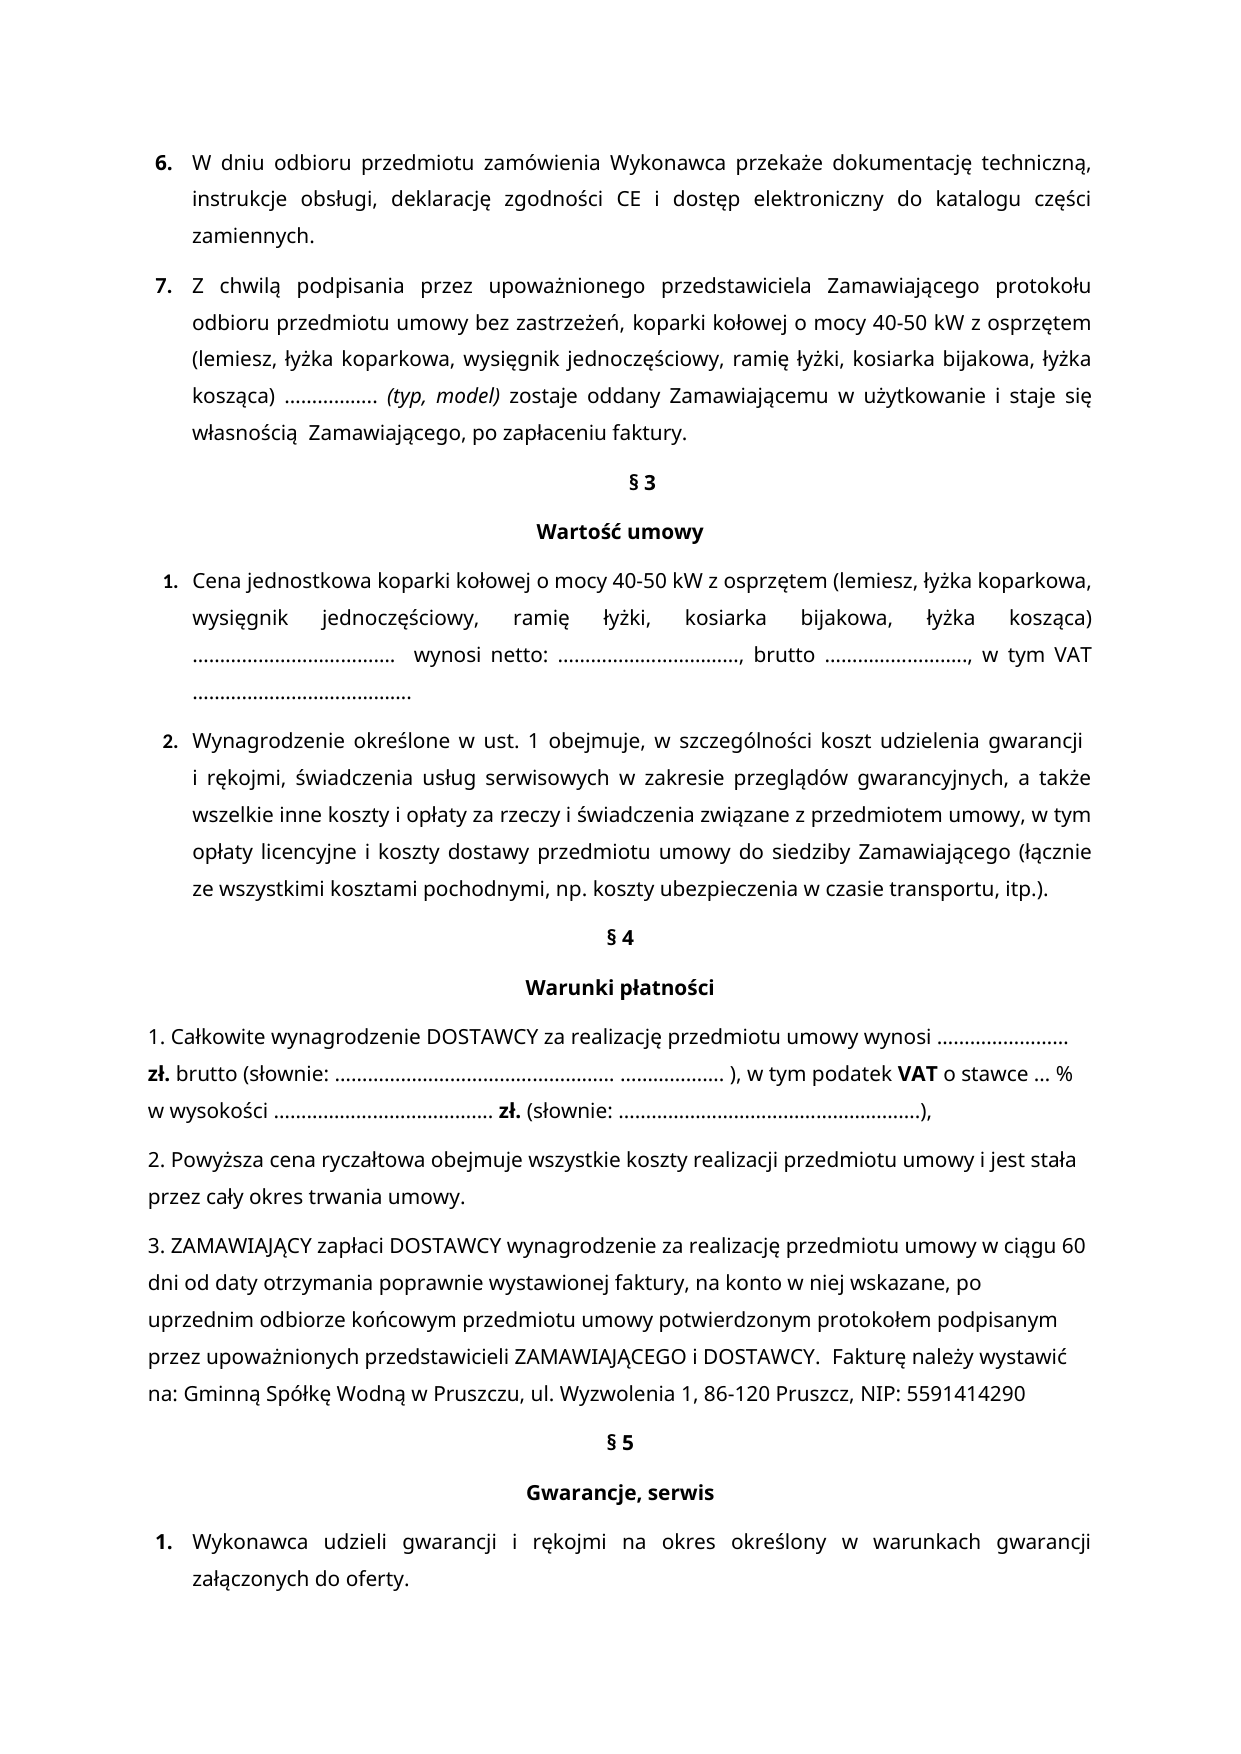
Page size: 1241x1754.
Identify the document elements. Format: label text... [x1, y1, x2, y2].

text 1. Całkowite wynagrodzenie DOSTAWCY za realizację przedmiotu umowy wynosi …………………… zł. brutto (słownie: …………………………………………… ………………. ), w tym podatek VAT o stawce … % w wysokości …………………………………. zł. (słownie: ……………………………………………….), [148, 1022, 1093, 1124]
text Wartość umowy [148, 517, 1093, 545]
text 3. ZAMAWIAJĄCY zapłaci DOSTAWCY wynagrodzenie za realizację przedmiotu umowy w ciągu 60 dni od daty otrzymania poprawnie wystawionej faktury, na konto w niej wskazane, po uprzednim odbiorze końcowym przedmiotu umowy potwierdzonym protokołem podpisanym przez upoważnionych przedstawicieli ZAMAWIAJĄCEGO i DOSTAWCY. Fakturę należy wystawić na: Gminną Spółkę Wodną w Pruszczu, ul. Wyzwolenia 1, 86-120 Pruszcz, NIP: 5591414290 [148, 1231, 1093, 1407]
text Gwarancje, serwis [148, 1478, 1093, 1506]
text 2. Powyższa cena ryczałtowa obejmuje wszystkie koszty realizacji przedmiotu umowy i jest stała przez cały okres trwania umowy. [148, 1145, 1093, 1210]
text § 4 [148, 923, 1093, 952]
list § 3 [192, 468, 1093, 496]
list Z chwilą podpisania przez upoważnionego przedstawiciela Zamawiającego protokołu odbioru przedmiotu umowy bez zastrzeżeń, koparki kołowej o mocy 40-50 kW z osprzętem (lemiesz, łyżka koparkowa, wysięgnik jednoczęściowy, ramię łyżki, kosiarka bijakowa, łyżka kosząca) …………….. (typ, model) zostaje oddany Zamawiającemu w użytkowanie i staje się własnością Zamawiającego, po zapłaceniu faktury. [155, 271, 1093, 447]
list Wykonawca udzieli gwarancji i rękojmi na okres określony w warunkach gwarancji załączonych do oferty. [155, 1527, 1093, 1592]
text § 5 [148, 1428, 1093, 1457]
list Wynagrodzenie określone w ust. 1 obejmuje, w szczególności koszt udzielenia gwarancji i rękojmi, świadczenia usług serwisowych w zakresie przeglądów gwarancyjnych, a także wszelkie inne koszty i opłaty za rzeczy i świadczenia związane z przedmiotem umowy, w tym opłaty licencyjne i koszty dostawy przedmiotu umowy do siedziby Zamawiającego (łącznie ze wszystkimi kosztami pochodnymi, np. koszty ubezpieczenia w czasie transportu, itp.). [162, 726, 1093, 902]
text Warunki płatności [148, 973, 1093, 1001]
list Cena jednostkowa koparki kołowej o mocy 40-50 kW z osprzętem (lemiesz, łyżka koparkowa, wysięgnik jednoczęściowy, ramię łyżki, kosiarka bijakowa, łyżka kosząca) ………………………………. wynosi netto: ……………………………, brutto …………………….., w tym VAT …………………………………. [162, 566, 1093, 705]
list W dniu odbioru przedmiotu zamówienia Wykonawca przekaże dokumentację techniczną, instrukcje obsługi, deklarację zgodności CE i dostęp elektroniczny do katalogu części zamiennych. [155, 148, 1093, 250]
